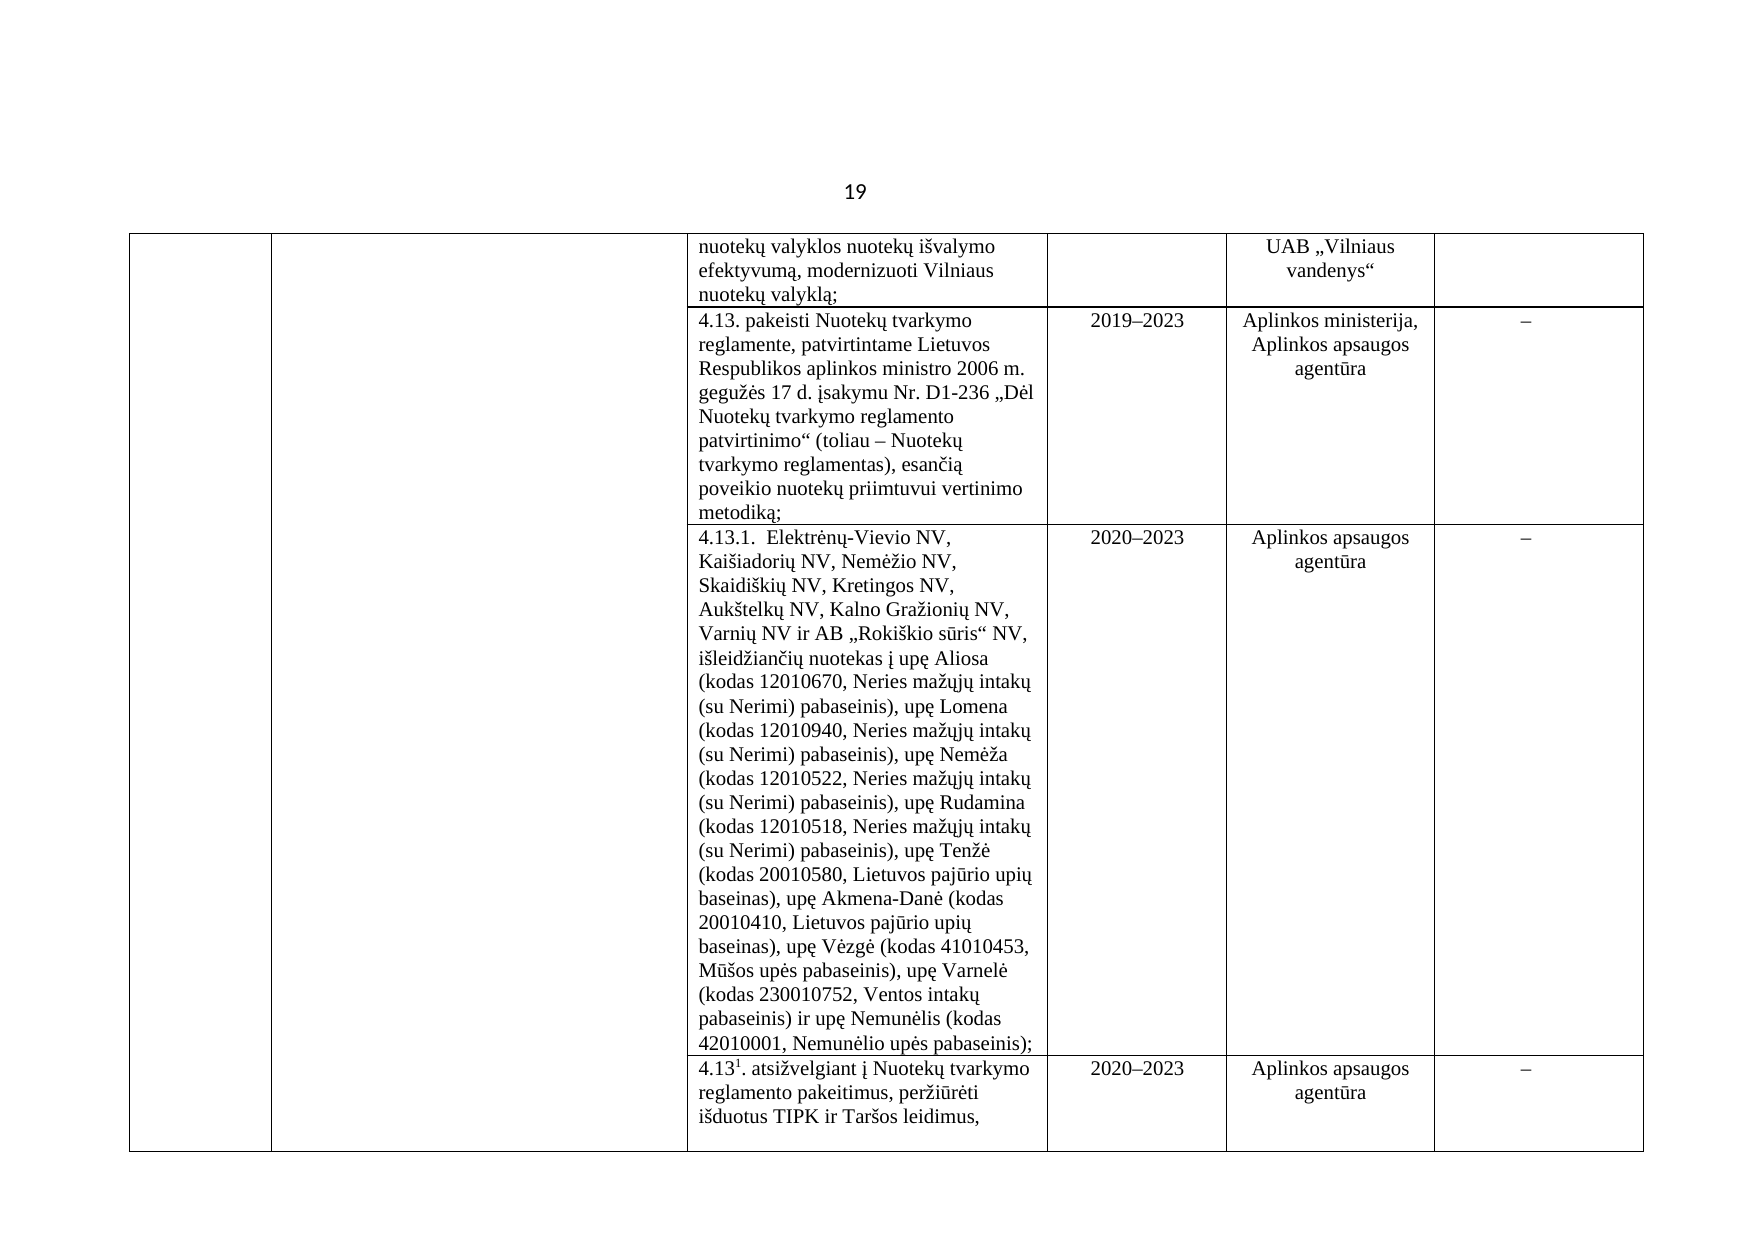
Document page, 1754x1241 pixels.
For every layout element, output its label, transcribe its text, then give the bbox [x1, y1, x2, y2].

table_cell [272, 234, 687, 1151]
table_cell Aplinkos apsaugos agentūra [1227, 1056, 1434, 1151]
table_cell Aplinkos apsaugos agentūra [1227, 525, 1434, 1054]
table_cell 2020–2023 [1048, 525, 1226, 1054]
table_cell – [1435, 525, 1643, 1054]
table_cell 2019–2023 [1048, 308, 1226, 524]
table_cell Aplinkos ministerija, Aplinkos apsaugos agentūra [1227, 308, 1434, 524]
table_cell [1048, 234, 1226, 306]
table_cell UAB „Vilniaus vandenys“ [1227, 234, 1434, 306]
table_cell 4.13.1. Elektrėnų-Vievio NV, Kaišiadorių NV, Nemėžio NV, Skaidiškių NV, Kretingos NV, Aukštelkų NV, Kalno Gražionių NV, Varnių NV ir AB „Rokiškio sūris“ NV, išleidžiančių nuotekas į upę Aliosa (kodas 12010670, Neries mažųjų intakų (su Nerimi) pabaseinis), upę Lomena (kodas 12010940, Neries mažųjų intakų (su Nerimi) pabaseinis), upę Nemėža (kodas 12010522, Neries mažųjų intakų (su Nerimi) pabaseinis), upę Rudamina (kodas 12010518, Neries mažųjų intakų (su Nerimi) pabaseinis), upę Tenžė (kodas 20010580, Lietuvos pajūrio upių baseinas), upę Akmena-Danė (kodas 20010410, Lietuvos pajūrio upių baseinas), upę Vėzgė (kodas 41010453, Mūšos upės pabaseinis), upę Varnelė (kodas 230010752, Ventos intakų pabaseinis) ir upę Nemunėlis (kodas 42010001, Nemunėlio upės pabaseinis); [688, 525, 1047, 1054]
table_cell nuotekų valyklos nuotekų išvalymo efektyvumą, modernizuoti Vilniaus nuotekų valyklą; [688, 234, 1047, 306]
table_cell – [1435, 1056, 1643, 1151]
table_cell 4.13. pakeisti Nuotekų tvarkymo reglamente, patvirtintame Lietuvos Respublikos aplinkos ministro 2006 m. gegužės 17 d. įsakymu Nr. D1-236 „Dėl Nuotekų tvarkymo reglamento patvirtinimo“ (toliau – Nuotekų tvarkymo reglamentas), esančią poveikio nuotekų priimtuvui vertinimo metodiką; [688, 308, 1047, 524]
table_cell – [1435, 308, 1643, 524]
table_cell [130, 234, 271, 1151]
table_cell 4.131. atsižvelgiant į Nuotekų tvarkymo reglamento pakeitimus, peržiūrėti išduotus TIPK ir Taršos leidimus, [688, 1056, 1047, 1151]
table_cell [1435, 234, 1643, 306]
table_cell 2020–2023 [1048, 1056, 1226, 1151]
